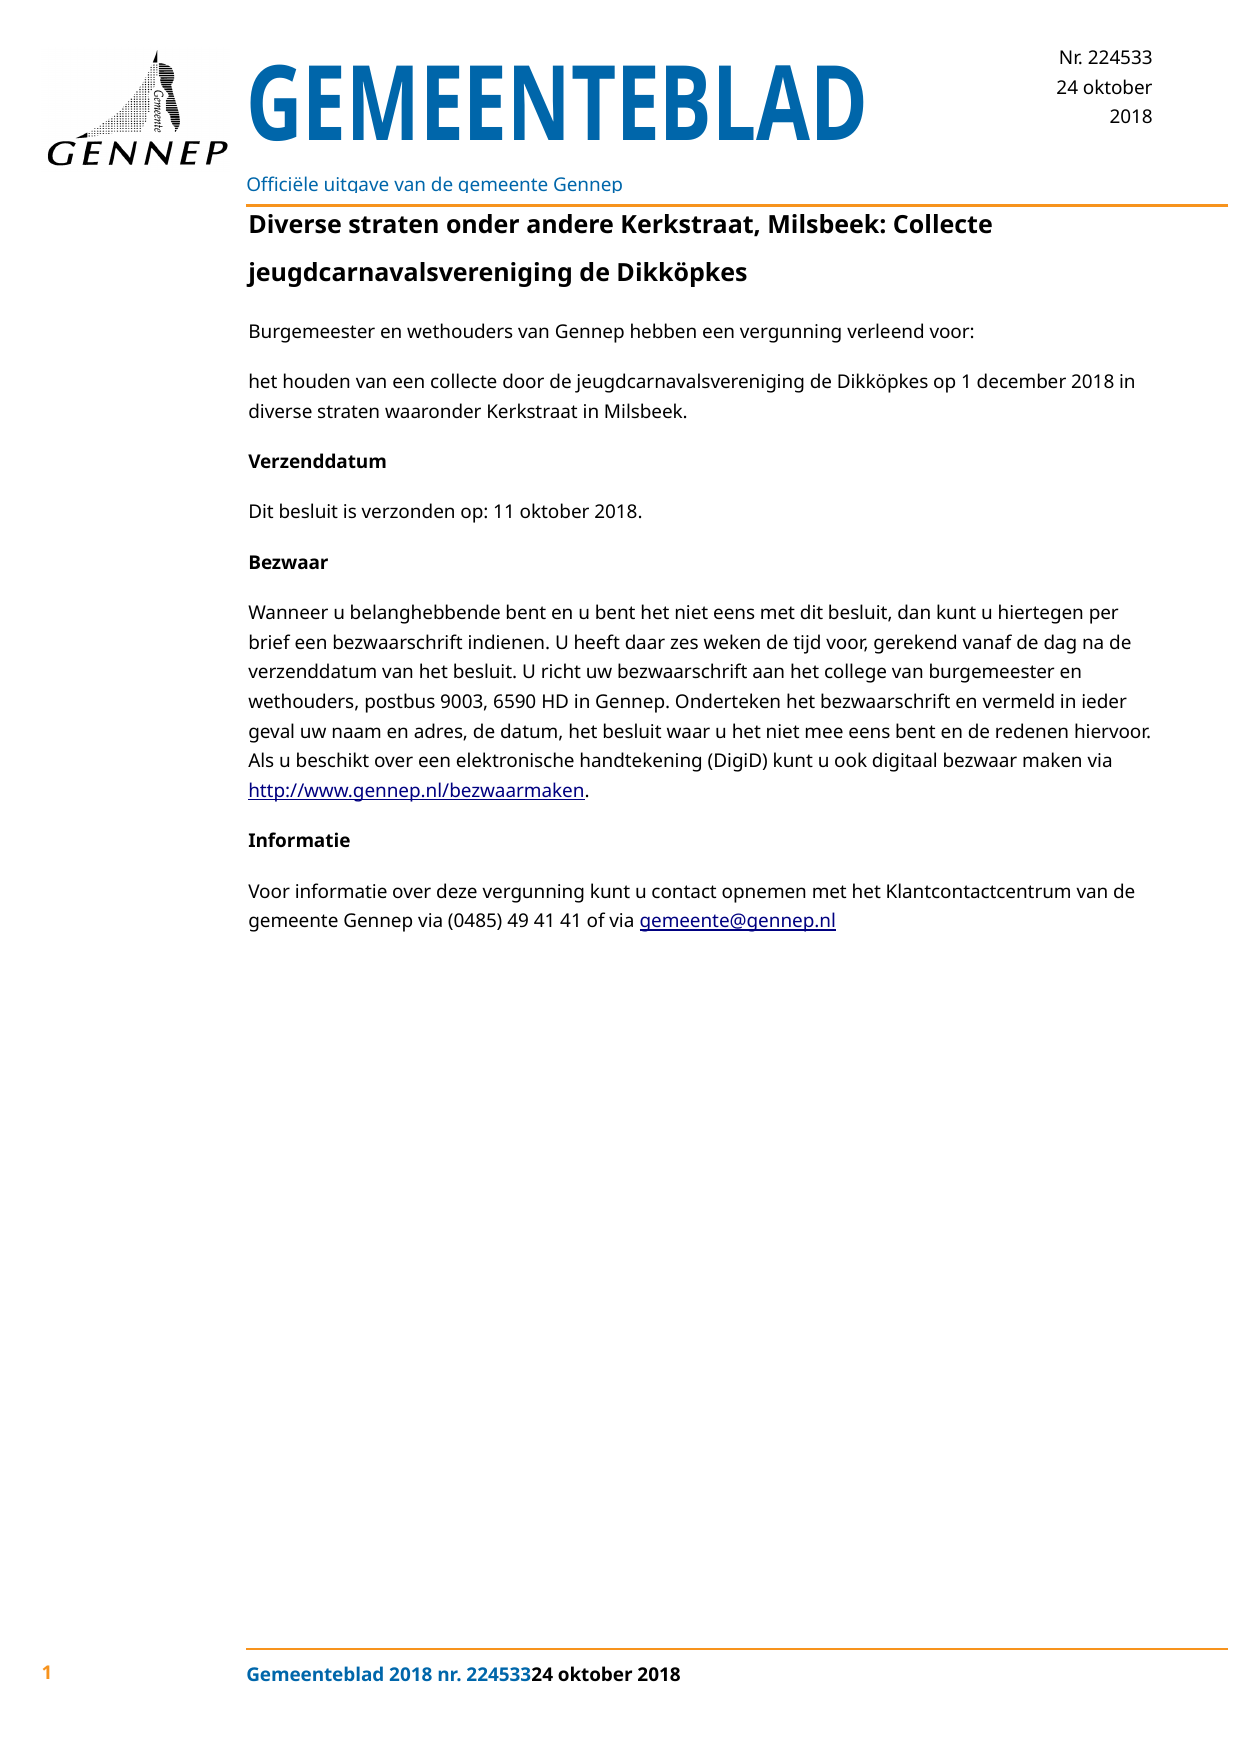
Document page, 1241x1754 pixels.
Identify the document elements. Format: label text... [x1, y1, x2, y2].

text Burgemeester en wethouders van Gennep hebben een vergunning verleend voor: [248, 318, 1152, 344]
text Diverse straten onder andere Kerkstraat, Milsbeek: Collecte jeugdcarnavalsvereniging de Dikköpkes [248, 207, 1152, 288]
text Wanneer u belanghebbende bent en u bent het niet eens met dit besluit, dan kunt u hiertegen per brief een bezwaarschrift indienen. U heeft daar zes weken de tijd voor, gerekend vanaf de dag na de verzenddatum van het besluit. U richt uw bezwaarschrift aan het college van burgemeester en wethouders, postbus 9003, 6590 HD in Gennep. Onderteken het bezwaarschrift en vermeld in ieder geval uw naam en adres, de datum, het besluit waar u het niet mee eens bent en de redenen hiervoor. Als u beschikt over een elektronische handtekening (DigiD) kunt u ook digitaal bezwaar maken via http://www.gennep.nl/bezwaarmaken. [248, 599, 1152, 803]
text het houden van een collecte door de jeugdcarnavalsvereniging de Dikköpkes op 1 december 2018 in diverse straten waaronder Kerkstraat in Milsbeek. [248, 368, 1152, 424]
text Dit besluit is verzonden op: 11 oktober 2018. [248, 499, 1152, 524]
text Voor informatie over deze vergunning kunt u contact opnemen met het Klantcontactcentrum van de gemeente Gennep via (0485) 49 41 41 of via gemeente@gennep.nl [248, 878, 1152, 933]
text Bezwaar [248, 549, 1152, 575]
picture [41, 47, 231, 172]
text Verzenddatum [248, 448, 1152, 474]
text Informatie [248, 827, 1152, 853]
